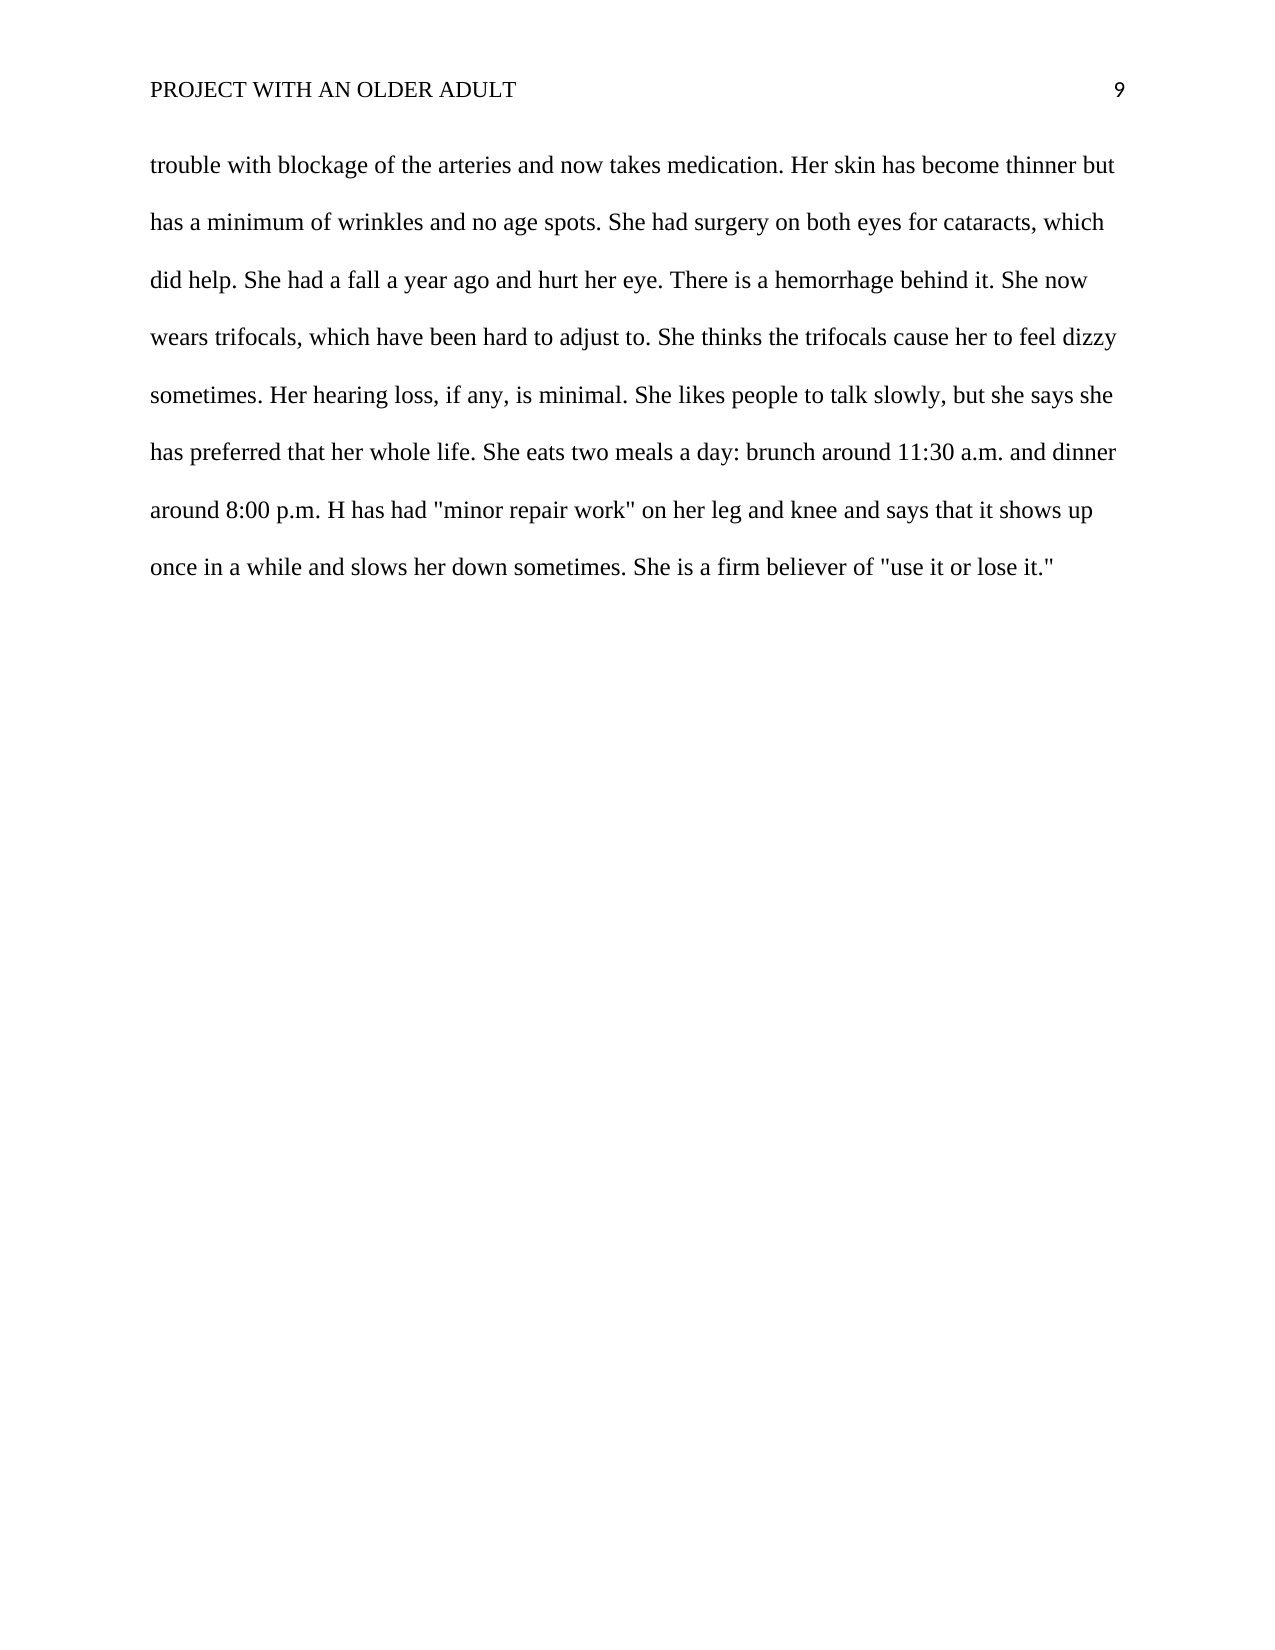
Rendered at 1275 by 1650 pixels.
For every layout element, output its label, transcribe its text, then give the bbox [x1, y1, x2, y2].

text trouble with blockage of the arteries and now takes medication. Her skin has become thinner but has a minimum of wrinkles and no age spots. She had surgery on both eyes for cataracts, which did help. She had a fall a year ago and hurt her eye. There is a hemorrhage behind it. She now wears trifocals, which have been hard to adjust to. She thinks the trifocals cause her to feel dizzy sometimes. Her hearing loss, if any, is minimal. She likes people to talk slowly, but she says she has preferred that her whole life. She eats two meals a day: brunch around 11:30 a.m. and dinner around 8:00 p.m. H has had "minor repair work" on her leg and knee and says that it shows up once in a while and slows her down sometimes. She is a firm believer of "use it or lose it." [150, 150, 1125, 581]
